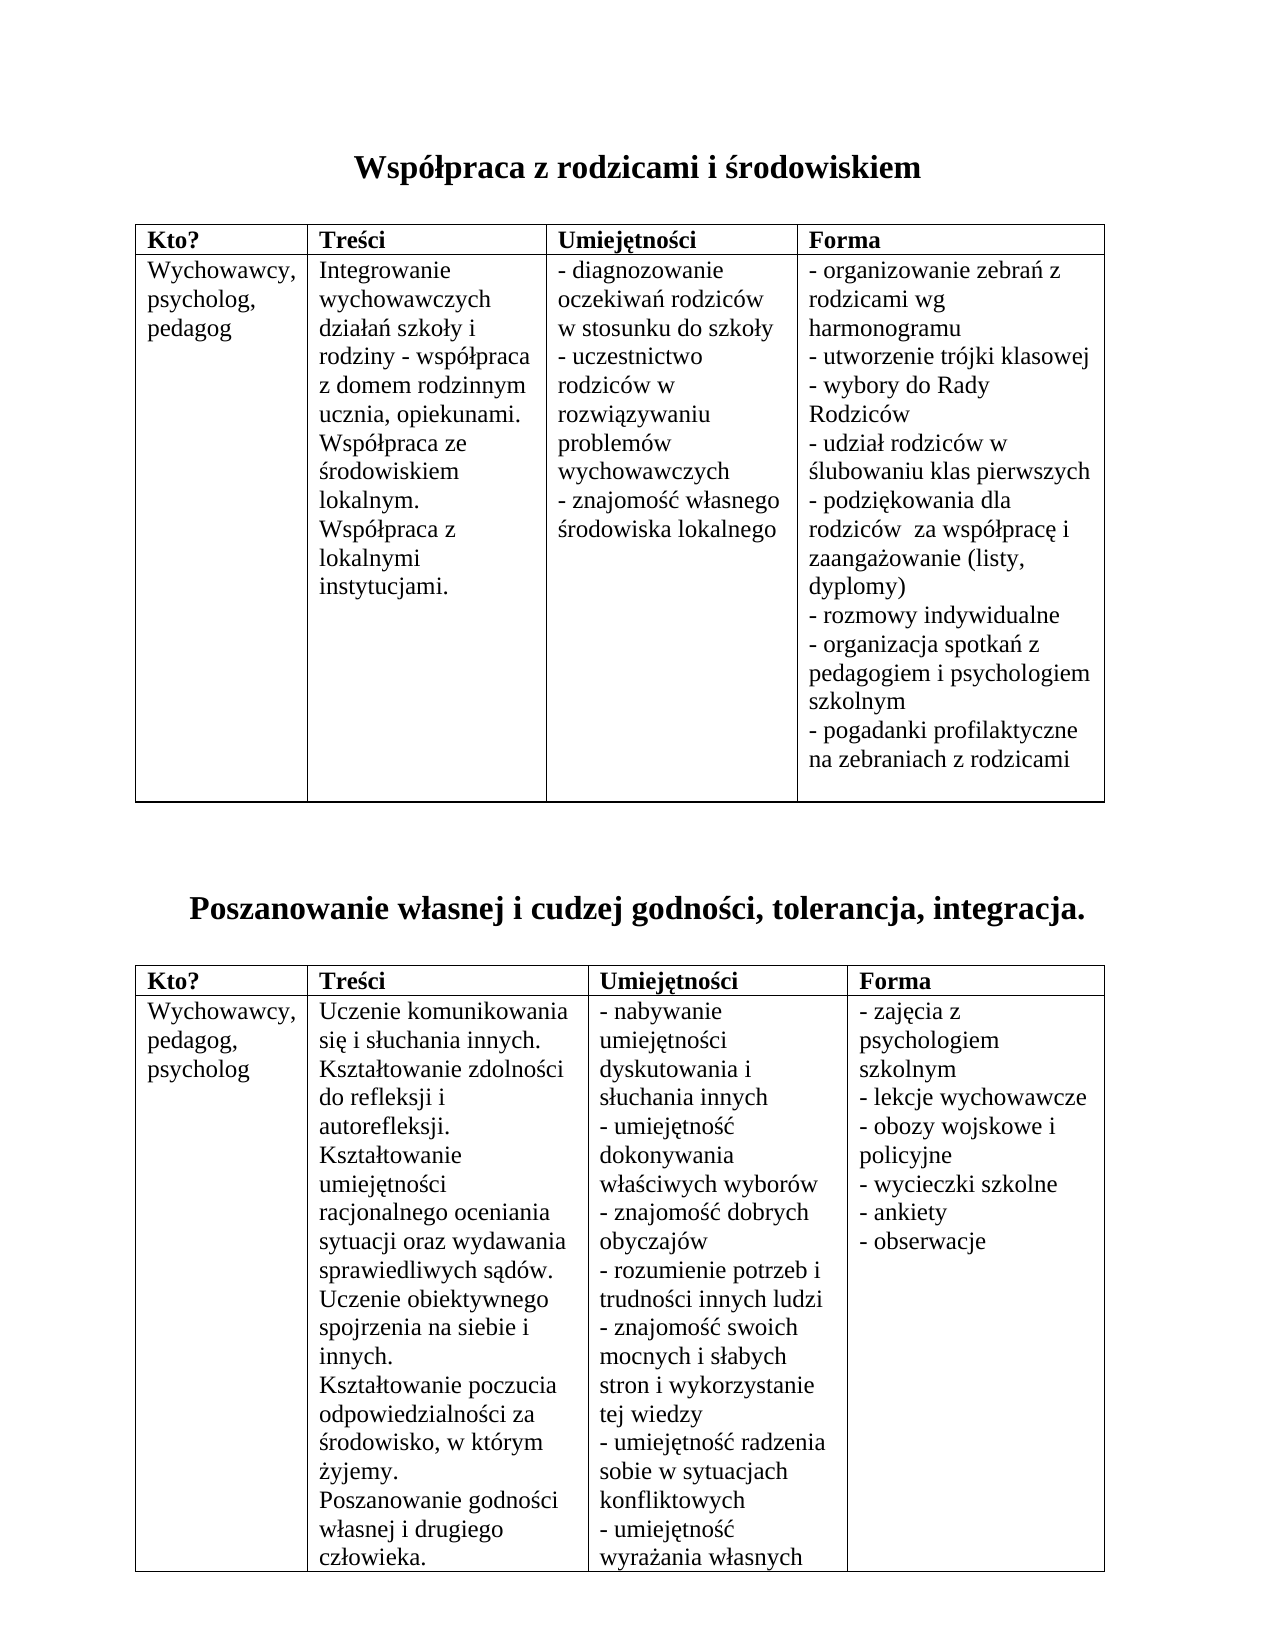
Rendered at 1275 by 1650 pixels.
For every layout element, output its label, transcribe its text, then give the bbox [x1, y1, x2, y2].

table_header Kto? [136, 225, 307, 254]
table_cell Uczenie komunikowania się i słuchania innych. Kształtowanie zdolności do refleksji i autorefleksji. Kształtowanie umiejętności racjonalnego oceniania sytuacji oraz wydawania sprawiedliwych sądów. Uczenie obiektywnego spojrzenia na siebie i innych. Kształtowanie poczucia odpowiedzialności za środowisko, w którym żyjemy. Poszanowanie godności własnej i drugiego człowieka. [308, 996, 588, 1571]
table_cell Wychowawcy, pedagog, psycholog [136, 996, 307, 1571]
table_header Kto? [136, 966, 307, 995]
table_cell - diagnozowanie oczekiwań rodziców w stosunku do szkoły - uczestnictwo rodziców w rozwiązywaniu problemów wychowawczych - znajomość własnego środowiska lokalnego [547, 255, 797, 801]
text Poszanowanie własnej i cudzej godności, tolerancja, integracja. [148, 889, 1127, 927]
table_header Umiejętności [589, 966, 847, 995]
table_cell - nabywanie umiejętności dyskutowania i słuchania innych - umiejętność dokonywania właściwych wyborów - znajomość dobrych obyczajów - rozumienie potrzeb i trudności innych ludzi - znajomość swoich mocnych i słabych stron i wykorzystanie tej wiedzy - umiejętność radzenia sobie w sytuacjach konfliktowych - umiejętność wyrażania własnych [589, 996, 847, 1571]
table_header Forma [798, 225, 1104, 254]
table_header Umiejętności [547, 225, 797, 254]
table_cell Wychowawcy, psycholog, pedagog [136, 255, 307, 801]
table_cell Integrowanie wychowawczych działań szkoły i rodziny - współpraca z domem rodzinnym ucznia, opiekunami. Współpraca ze środowiskiem lokalnym. Współpraca z lokalnymi instytucjami. [308, 255, 546, 801]
table_header Treści [308, 225, 546, 254]
subtitle Współpraca z rodzicami i środowiskiem [148, 148, 1127, 186]
table_header Treści [308, 966, 588, 995]
table_cell - organizowanie zebrań z rodzicami wg harmonogramu - utworzenie trójki klasowej - wybory do Rady Rodziców - udział rodziców w ślubowaniu klas pierwszych - podziękowania dla rodziców za współpracę i zaangażowanie (listy, dyplomy) - rozmowy indywidualne - organizacja spotkań z pedagogiem i psychologiem szkolnym - pogadanki profilaktyczne na zebraniach z rodzicami [798, 255, 1104, 801]
table_cell - zajęcia z psychologiem szkolnym - lekcje wychowawcze - obozy wojskowe i policyjne - wycieczki szkolne - ankiety - obserwacje [848, 996, 1104, 1571]
table_header Forma [848, 966, 1104, 995]
